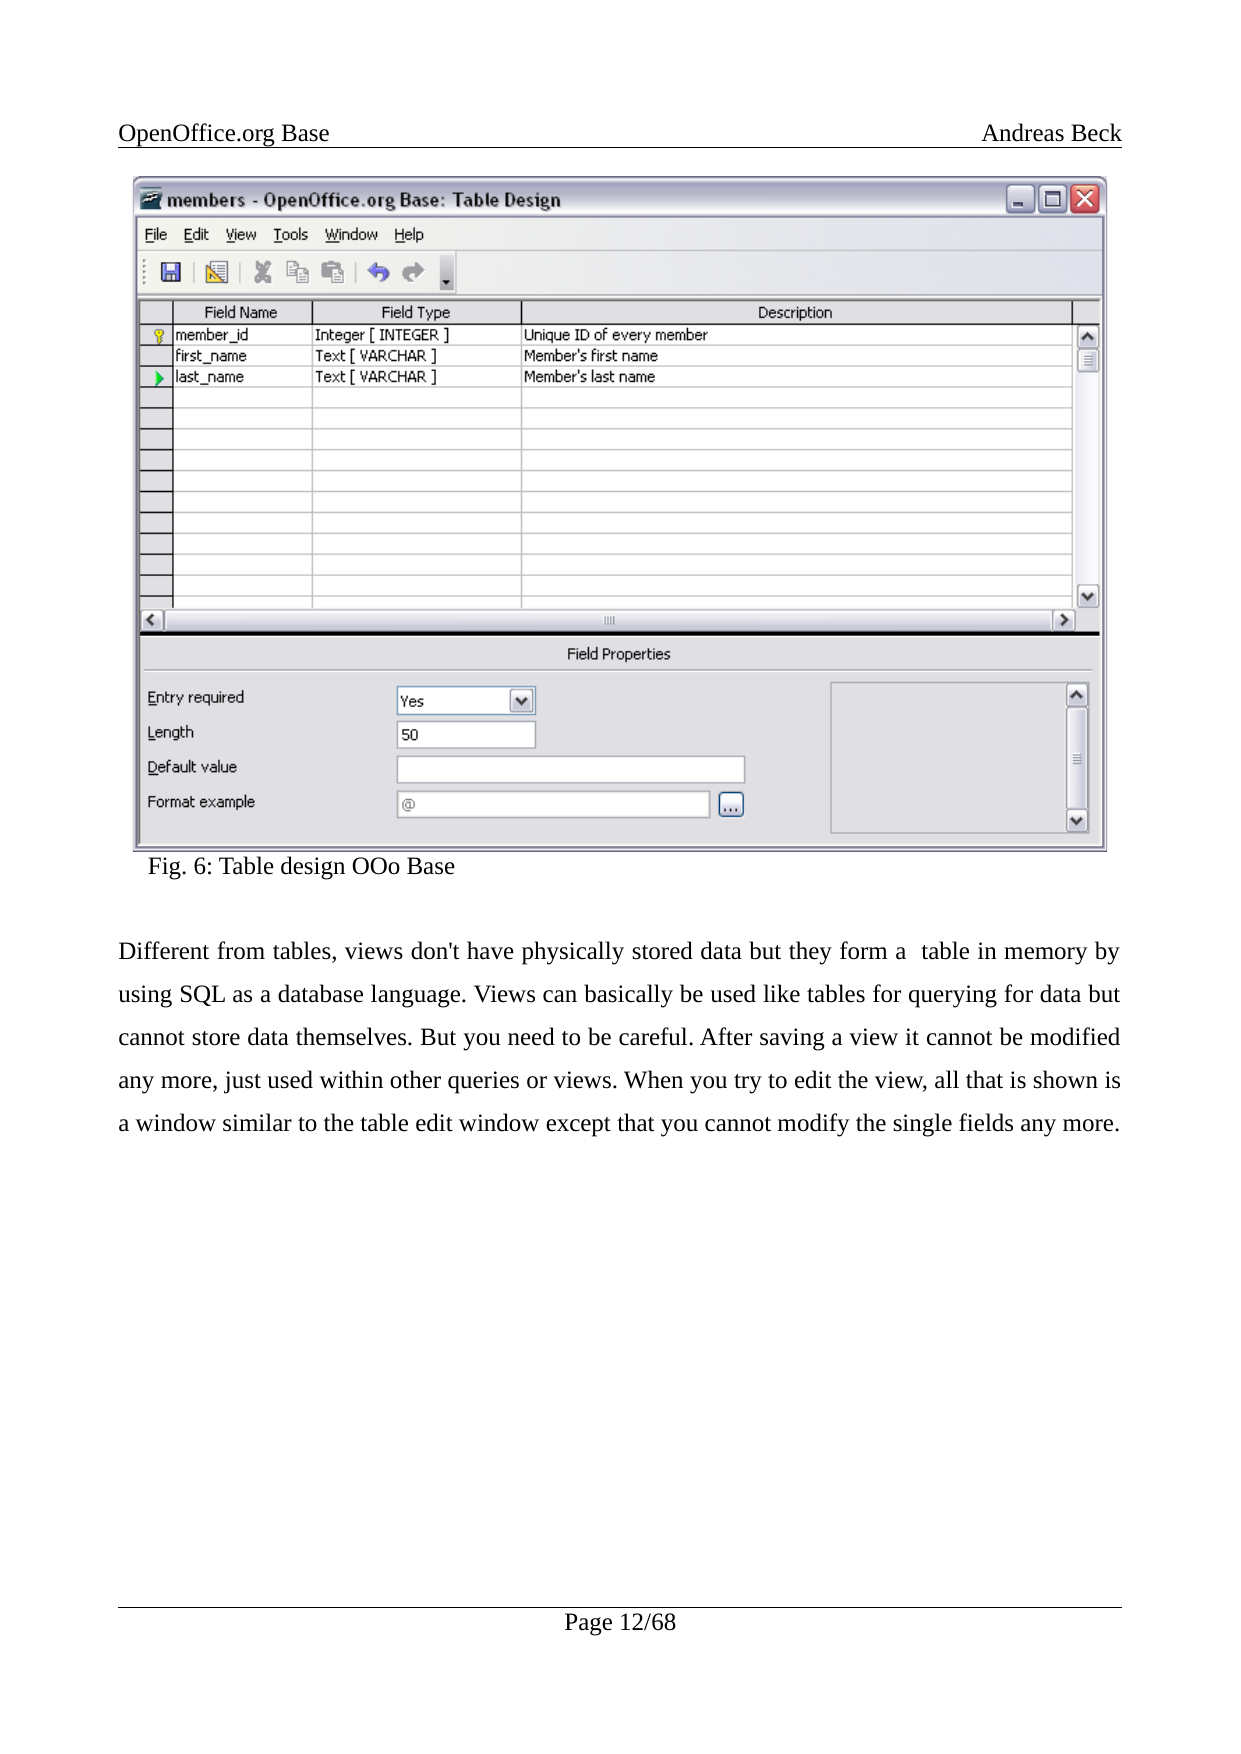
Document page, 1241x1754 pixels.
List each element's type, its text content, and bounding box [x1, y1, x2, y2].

list Fig. 6: Table design OOo Base [148, 176, 1122, 880]
picture [132, 176, 1108, 852]
text Different from tables, views don't have physically stored data but they form a table in memory by using SQL as a database language. Views can basically be used like tables for querying for data but cannot store data themselves. But you need to be careful. After saving a view it cannot be modified any more, just used within other queries or views. When you try to edit the view, all that is shown is a window similar to the table edit window except that you cannot modify the single fields any more. [118, 936, 1122, 1137]
